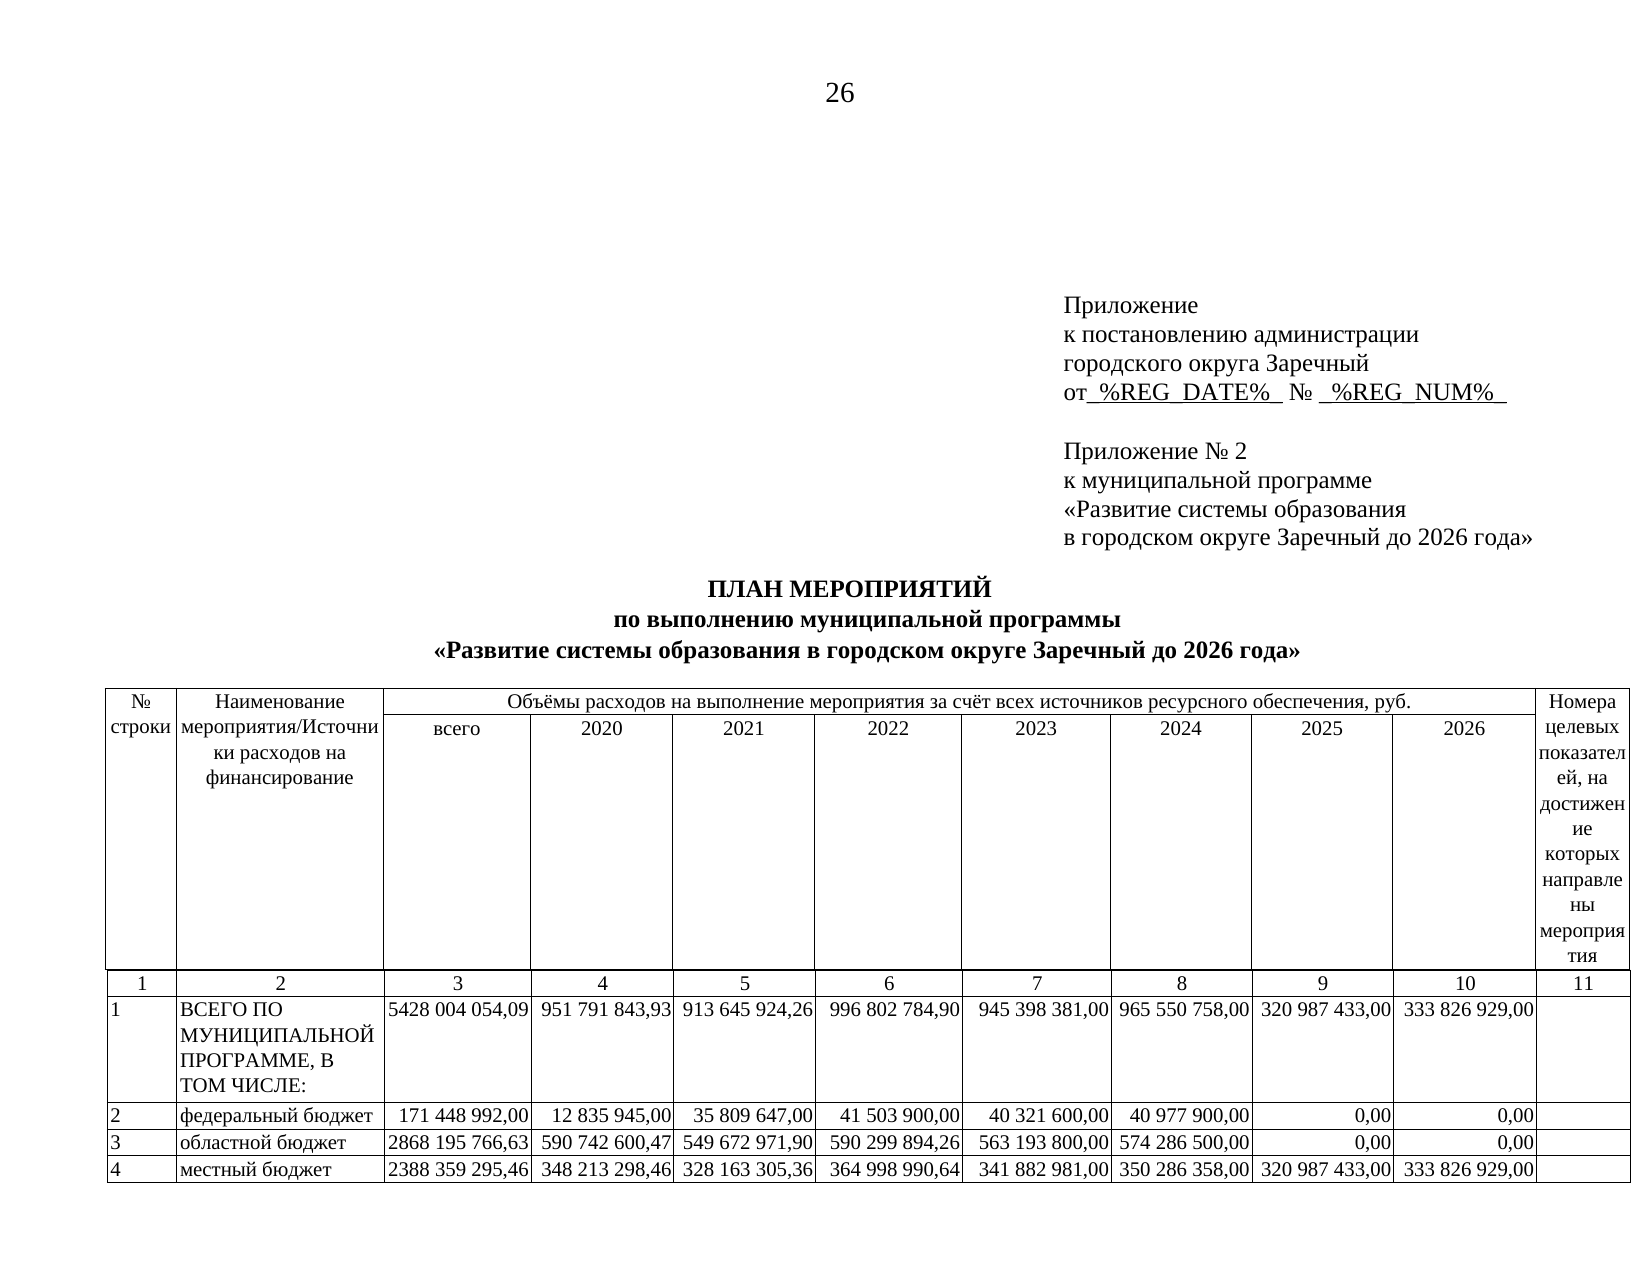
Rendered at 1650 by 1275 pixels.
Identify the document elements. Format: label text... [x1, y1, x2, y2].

table_header 9 [1253, 971, 1393, 996]
table_cell 2025 [1252, 715, 1392, 968]
table_cell 328 163 305,36 [674, 1156, 815, 1182]
table_cell 333 826 929,00 [1394, 1156, 1536, 1182]
table_cell 2026 [1393, 715, 1535, 968]
text Приложение [148, 291, 1551, 319]
table_cell 348 213 298,46 [532, 1156, 673, 1182]
table_cell 341 882 981,00 [963, 1156, 1111, 1182]
table_cell [1537, 1130, 1630, 1155]
table_cell 350 286 358,00 [1112, 1156, 1252, 1182]
table_cell 945 398 381,00 [963, 997, 1111, 1102]
table_cell 0,00 [1253, 1103, 1393, 1129]
text к постановлению администрации [148, 319, 1551, 348]
table_cell 2020 [531, 715, 672, 968]
table_cell 965 550 758,00 [1112, 997, 1252, 1102]
table_cell 996 802 784,90 [816, 997, 962, 1102]
table_cell 3 [108, 1130, 176, 1155]
table_cell по выполнению муниципальной программы [111, 604, 1623, 635]
text к муниципальной программе [148, 465, 1551, 494]
table_cell 2 [108, 1103, 176, 1129]
table_cell 951 791 843,93 [532, 997, 673, 1102]
table_header ПЛАН МЕРОПРИЯТИЙ [111, 551, 1623, 604]
text «Развитие системы образования [148, 494, 1551, 522]
table_header 4 [532, 971, 673, 996]
table_header 2 [177, 971, 384, 996]
table_cell всего [384, 715, 530, 968]
table_cell 2021 [673, 715, 814, 968]
table_header Объёмы расходов на выполнение мероприятия за счёт всех источников ресурсного обеспечения, руб. [384, 689, 1535, 714]
table_cell 2388 359 295,46 [385, 1156, 531, 1182]
table_header № строки [106, 689, 176, 968]
table_header 5 [674, 971, 815, 996]
table_cell [1537, 997, 1630, 1102]
table_cell 2868 195 766,63 [385, 1130, 531, 1155]
table_cell 2024 [1111, 715, 1251, 968]
table_header 6 [816, 971, 962, 996]
table_cell 1 [108, 997, 176, 1102]
table_cell 0,00 [1394, 1103, 1536, 1129]
table_cell [1537, 1103, 1630, 1129]
table_cell 333 826 929,00 [1394, 997, 1536, 1102]
table_cell 35 809 647,00 [674, 1103, 815, 1129]
table_cell 12 835 945,00 [532, 1103, 673, 1129]
table_cell областной бюджет [177, 1130, 384, 1155]
text городского округа Заречный [148, 348, 1551, 377]
table_cell 364 998 990,64 [816, 1156, 962, 1182]
table_header 1 [108, 971, 176, 996]
table_cell 913 645 924,26 [674, 997, 815, 1102]
table_cell 320 987 433,00 [1253, 1156, 1393, 1182]
table_cell ВСЕГО ПО МУНИЦИПАЛЬНОЙ ПРОГРАММЕ, В ТОМ ЧИСЛЕ: [177, 997, 384, 1102]
table_cell 2022 [815, 715, 961, 968]
table_cell 171 448 992,00 [385, 1103, 531, 1129]
table_cell 0,00 [1253, 1130, 1393, 1155]
table_cell 0,00 [1394, 1130, 1536, 1155]
table_cell «Развитие системы образования в городском округе Заречный до 2026 года» [111, 635, 1623, 688]
table_cell 4 [108, 1156, 176, 1182]
table_header 10 [1394, 971, 1536, 996]
table_cell 549 672 971,90 [674, 1130, 815, 1155]
table_cell 590 299 894,26 [816, 1130, 962, 1155]
table_cell 590 742 600,47 [532, 1130, 673, 1155]
table_cell 40 977 900,00 [1112, 1103, 1252, 1129]
table_cell 320 987 433,00 [1253, 997, 1393, 1102]
text от_%REG_DATE%_ № _%REG_NUM%_ [148, 377, 1551, 406]
table_cell федеральный бюджет [177, 1103, 384, 1129]
text в городском округе Заречный до 2026 года» [148, 522, 1551, 551]
table_cell 563 193 800,00 [963, 1130, 1111, 1155]
table_header 3 [385, 971, 531, 996]
table_cell 5428 004 054,09 [385, 997, 531, 1102]
table_header 7 [963, 971, 1111, 996]
table_cell 40 321 600,00 [963, 1103, 1111, 1129]
table_cell 2023 [962, 715, 1110, 968]
text Приложение № 2 [148, 436, 1551, 465]
table_cell 41 503 900,00 [816, 1103, 962, 1129]
table_cell [1537, 1156, 1630, 1182]
table_header 11 [1537, 971, 1630, 996]
table_cell 574 286 500,00 [1112, 1130, 1252, 1155]
table_header Наименование мероприятия/Источники расходов на финансирование [177, 689, 383, 968]
table_cell местный бюджет [177, 1156, 384, 1182]
table_header Номера целевых показателей, на достижение которых направлены мероприятия [1536, 689, 1629, 968]
table_header 8 [1112, 971, 1252, 996]
